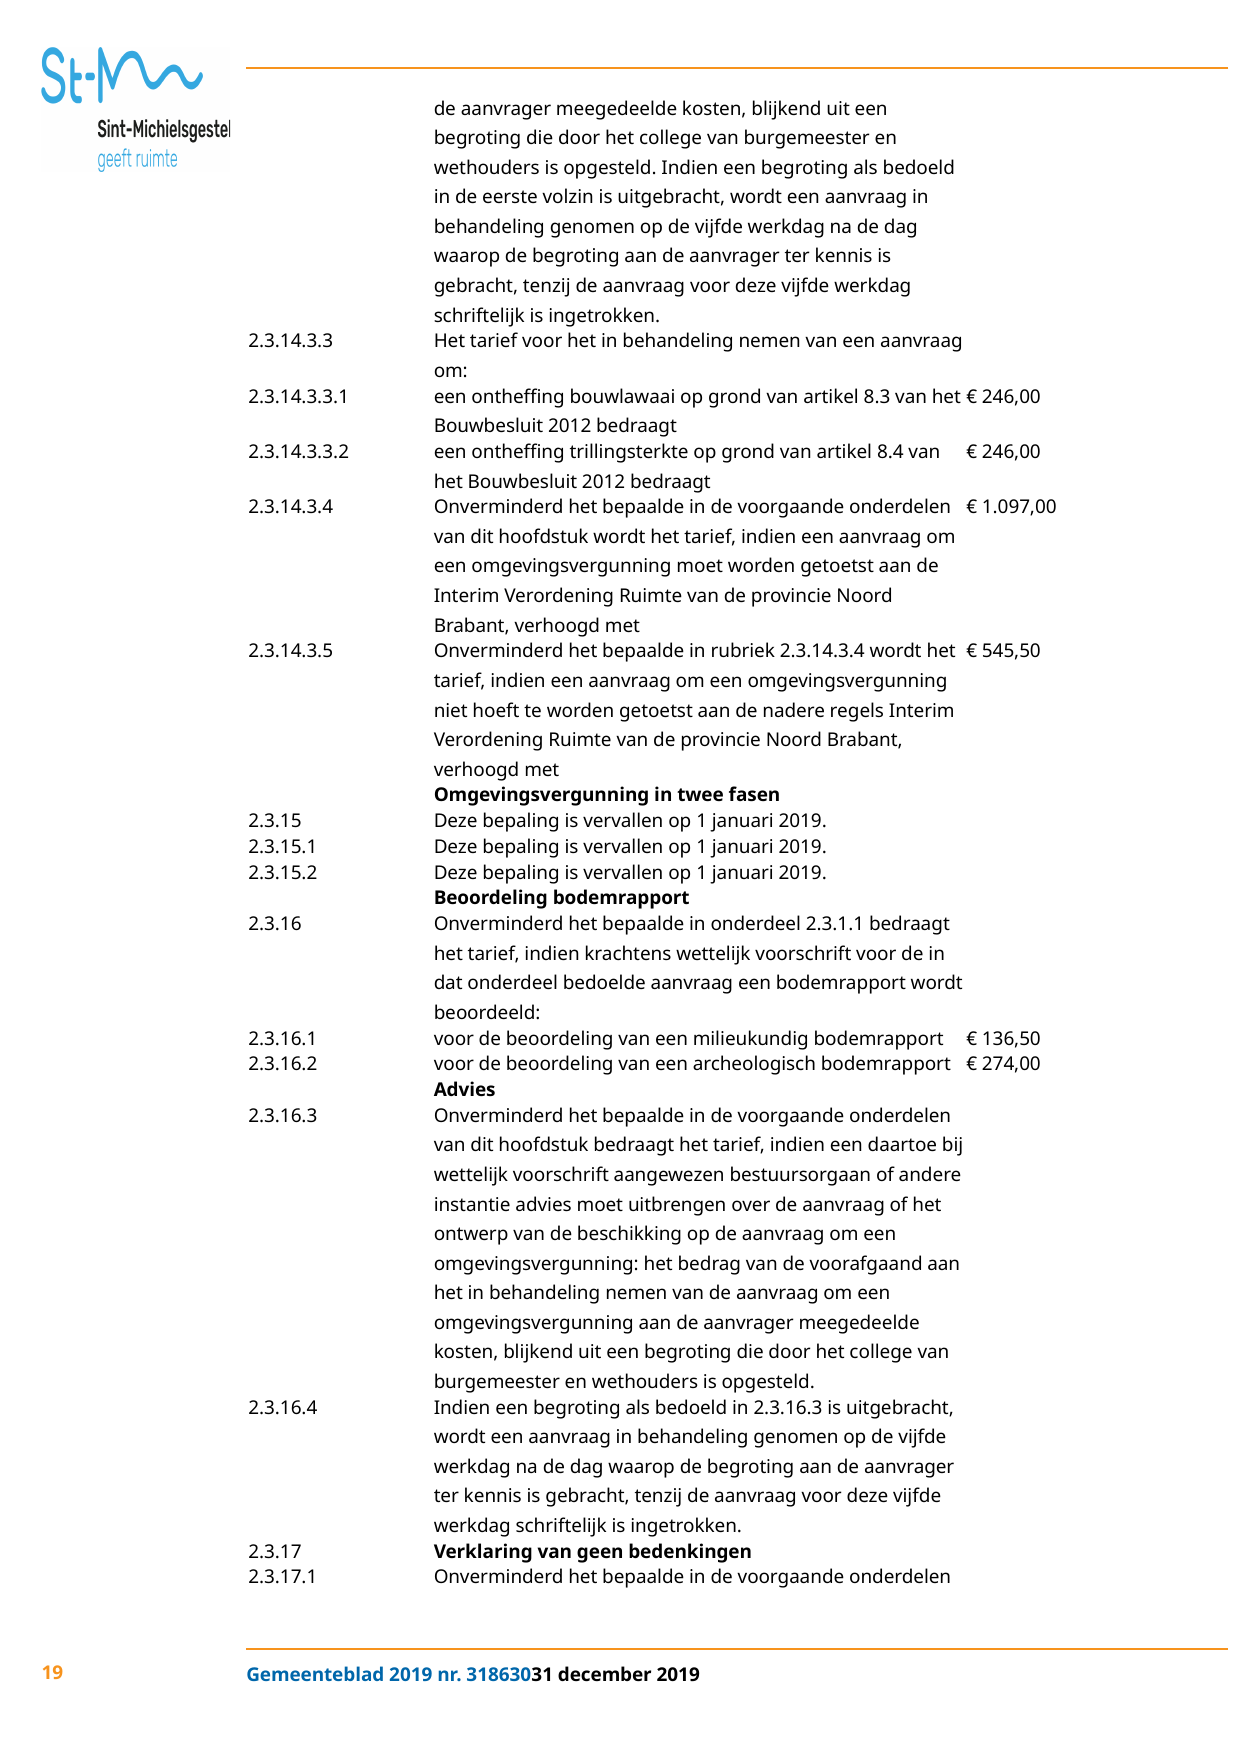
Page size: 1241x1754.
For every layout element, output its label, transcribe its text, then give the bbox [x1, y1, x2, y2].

table_cell 2.3.16.4 [248, 1394, 433, 1538]
table_cell Onverminderd het bepaalde in de voorgaande onderdelen [434, 1564, 966, 1589]
table_cell een ontheffing trillingsterkte op grond van artikel 8.4 van het Bouwbesluit 2012 bedraagt [434, 438, 966, 493]
table_cell de aanvrager meegedeelde kosten, blijkend uit een begroting die door het college van burgemeester en wethouders is opgesteld. Indien een begroting als bedoeld in de eerste volzin is uitgebracht, wordt een aanvraag in behandeling genomen op de vijfde werkdag na de dag waarop de begroting aan de aanvrager ter kennis is gebracht, tenzij de aanvraag voor deze vijfde werkdag schriftelijk is ingetrokken. [434, 95, 966, 328]
table_cell 2.3.15.1 [248, 833, 433, 859]
table_cell 2.3.16.2 [248, 1051, 433, 1076]
table_cell 2.3.16 [248, 910, 433, 1025]
table_cell 2.3.17 [248, 1538, 433, 1564]
table_cell € 274,00 [966, 1051, 1152, 1076]
table_cell [966, 328, 1152, 383]
table_cell [966, 95, 1152, 328]
table_cell [248, 782, 433, 807]
table_cell € 545,50 [966, 638, 1152, 782]
table_cell € 1.097,00 [966, 494, 1152, 638]
table_cell € 246,00 [966, 383, 1152, 438]
table_cell € 136,50 [966, 1025, 1152, 1051]
table_cell [966, 1076, 1152, 1102]
table_cell [966, 808, 1152, 833]
table_cell 2.3.17.1 [248, 1564, 433, 1589]
table_cell Onverminderd het bepaalde in de voorgaande onderdelen van dit hoofdstuk bedraagt het tarief, indien een daartoe bij wettelijk voorschrift aangewezen bestuursorgaan of andere instantie advies moet uitbrengen over de aanvraag of het ontwerp van de beschikking op de aanvraag om een omgevingsvergunning: het bedrag van de voorafgaand aan het in behandeling nemen van de aanvraag om een omgevingsvergunning aan de aanvrager meegedeelde kosten, blijkend uit een begroting die door het college van burgemeester en wethouders is opgesteld. [434, 1102, 966, 1394]
table_cell [966, 782, 1152, 807]
table_cell 2.3.16.1 [248, 1025, 433, 1051]
table_cell Deze bepaling is vervallen op 1 januari 2019. [434, 808, 966, 833]
table_cell voor de beoordeling van een milieukundig bodemrapport [434, 1025, 966, 1051]
table_cell Verklaring van geen bedenkingen [434, 1538, 966, 1564]
table_cell Onverminderd het bepaalde in rubriek 2.3.14.3.4 wordt het tarief, indien een aanvraag om een omgevingsvergunning niet hoeft te worden getoetst aan de nadere regels Interim Verordening Ruimte van de provincie Noord Brabant, verhoogd met [434, 638, 966, 782]
table_cell [966, 1564, 1152, 1589]
table_cell Onverminderd het bepaalde in de voorgaande onderdelen van dit hoofdstuk wordt het tarief, indien een aanvraag om een omgevingsvergunning moet worden getoetst aan de Interim Verordening Ruimte van de provincie Noord Brabant, verhoogd met [434, 494, 966, 638]
table_cell 2.3.14.3.4 [248, 494, 433, 638]
table_cell een ontheffing bouwlawaai op grond van artikel 8.3 van het Bouwbesluit 2012 bedraagt [434, 383, 966, 438]
table_cell Deze bepaling is vervallen op 1 januari 2019. [434, 859, 966, 884]
table_cell [966, 1394, 1152, 1538]
table_cell [966, 885, 1152, 910]
table_cell 2.3.14.3.5 [248, 638, 433, 782]
picture [41, 47, 231, 172]
table_cell 2.3.14.3.3.2 [248, 438, 433, 493]
table_cell Deze bepaling is vervallen op 1 januari 2019. [434, 833, 966, 859]
table_cell Indien een begroting als bedoeld in 2.3.16.3 is uitgebracht, wordt een aanvraag in behandeling genomen op de vijfde werkdag na de dag waarop de begroting aan de aanvrager ter kennis is gebracht, tenzij de aanvraag voor deze vijfde werkdag schriftelijk is ingetrokken. [434, 1394, 966, 1538]
table_cell Advies [434, 1076, 966, 1102]
table_cell Omgevingsvergunning in twee fasen [434, 782, 966, 807]
table_cell Het tarief voor het in behandeling nemen van een aanvraag om: [434, 328, 966, 383]
table_cell 2.3.15.2 [248, 859, 433, 884]
table_cell [966, 910, 1152, 1025]
table_cell voor de beoordeling van een archeologisch bodemrapport [434, 1051, 966, 1076]
table_cell 2.3.14.3.3 [248, 328, 433, 383]
table_cell 2.3.14.3.3.1 [248, 383, 433, 438]
table_cell [966, 1102, 1152, 1394]
table_cell [248, 1076, 433, 1102]
table_cell [966, 1538, 1152, 1564]
table_cell € 246,00 [966, 438, 1152, 493]
table_cell Beoordeling bodemrapport [434, 885, 966, 910]
table_cell [966, 859, 1152, 884]
table_cell [248, 885, 433, 910]
table_cell 2.3.16.3 [248, 1102, 433, 1394]
table_cell [966, 833, 1152, 859]
table_cell Onverminderd het bepaalde in onderdeel 2.3.1.1 bedraagt het tarief, indien krachtens wettelijk voorschrift voor de in dat onderdeel bedoelde aanvraag een bodemrapport wordt beoordeeld: [434, 910, 966, 1025]
table_cell [248, 95, 433, 328]
table_cell 2.3.15 [248, 808, 433, 833]
